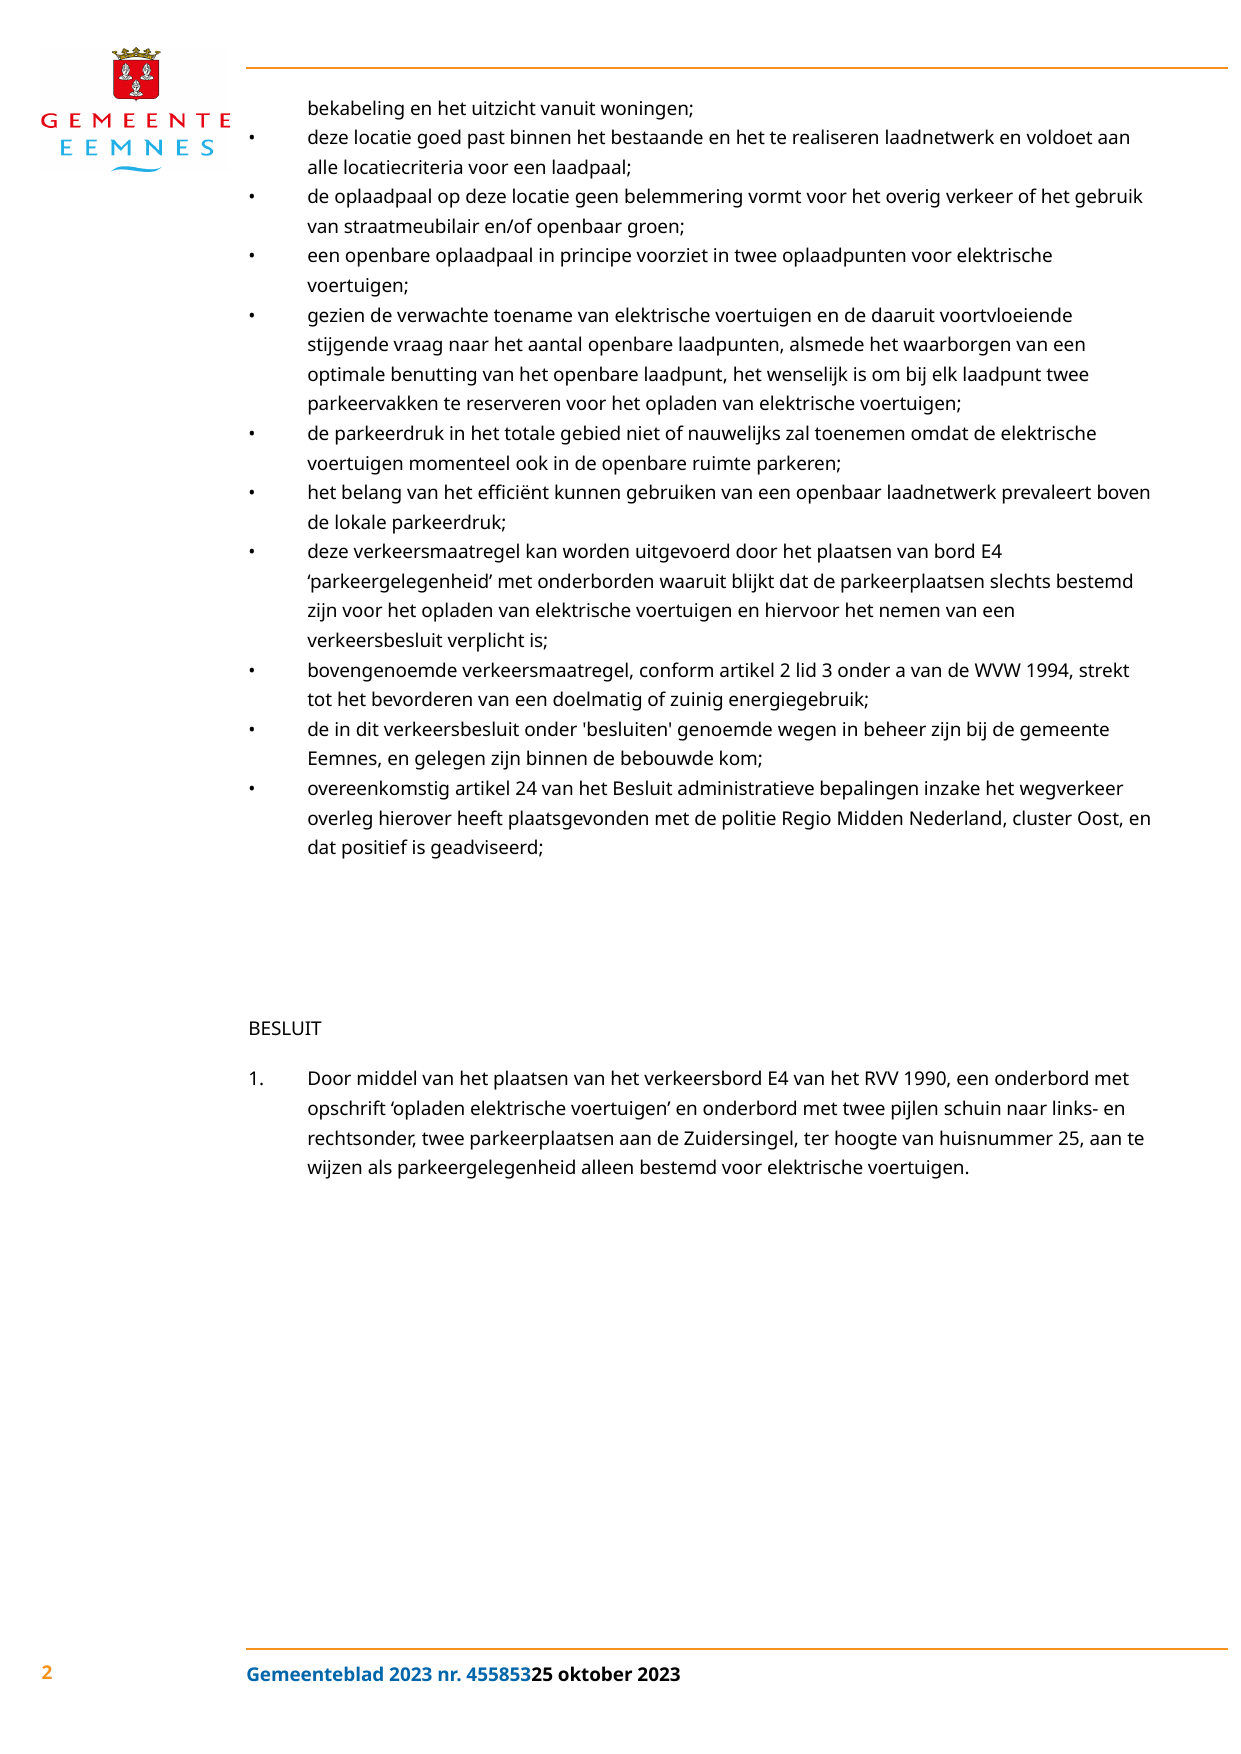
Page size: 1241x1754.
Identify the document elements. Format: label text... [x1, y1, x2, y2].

picture [41, 47, 231, 172]
list bovengenoemde verkeersmaatregel, conform artikel 2 lid 3 onder a van de WVW 1994, strekt tot het bevorderen van een doelmatig of zuinig energiegebruik; [248, 657, 1152, 712]
list een openbare oplaadpaal in principe voorziet in twee oplaadpunten voor elektrische voertuigen; [248, 243, 1152, 298]
list Door middel van het plaatsen van het verkeersbord E4 van het RVV 1990, een onderbord met opschrift ‘opladen elektrische voertuigen’ en onderbord met twee pijlen schuin naar links- en rechtsonder, twee parkeerplaatsen aan de Zuidersingel, ter hoogte van huisnummer 25, aan te wijzen als parkeergelegenheid alleen bestemd voor elektrische voertuigen. [248, 1066, 1152, 1180]
list gezien de verwachte toename van elektrische voertuigen en de daaruit voortvloeiende stijgende vraag naar het aantal openbare laadpunten, alsmede het waarborgen van een optimale benutting van het openbare laadpunt, het wenselijk is om bij elk laadpunt twee parkeervakken te reserveren voor het opladen van elektrische voertuigen; [248, 302, 1152, 416]
text BESLUIT [248, 1015, 1152, 1041]
list de parkeerdruk in het totale gebied niet of nauwelijks zal toenemen omdat de elektrische voertuigen momenteel ook in de openbare ruimte parkeren; [248, 420, 1152, 476]
list de in dit verkeersbesluit onder 'besluiten' genoemde wegen in beheer zijn bij de gemeente Eemnes, en gelegen zijn binnen de bebouwde kom; [248, 716, 1152, 771]
list de oplaadpaal op deze locatie geen belemmering vormt voor het overig verkeer of het gebruik van straatmeubilair en/of openbaar groen; [248, 183, 1152, 239]
list het belang van het efficiënt kunnen gebruiken van een openbaar laadnetwerk prevaleert boven de lokale parkeerdruk; [248, 479, 1152, 535]
list overeenkomstig artikel 24 van het Besluit administratieve bepalingen inzake het wegverkeer overleg hierover heeft plaatsgevonden met de politie Regio Midden Nederland, cluster Oost, en dat positief is geadviseerd; [248, 775, 1152, 860]
list deze locatie goed past binnen het bestaande en het te realiseren laadnetwerk en voldoet aan alle locatiecriteria voor een laadpaal; [248, 124, 1152, 180]
list deze verkeersmaatregel kan worden uitgevoerd door het plaatsen van bord E4 ‘parkeergelegenheid’ met onderborden waaruit blijkt dat de parkeerplaatsen slechts bestemd zijn voor het opladen van elektrische voertuigen en hiervoor het nemen van een verkeersbesluit verplicht is; [248, 538, 1152, 653]
list bekabeling en het uitzicht vanuit woningen; [248, 95, 1152, 121]
